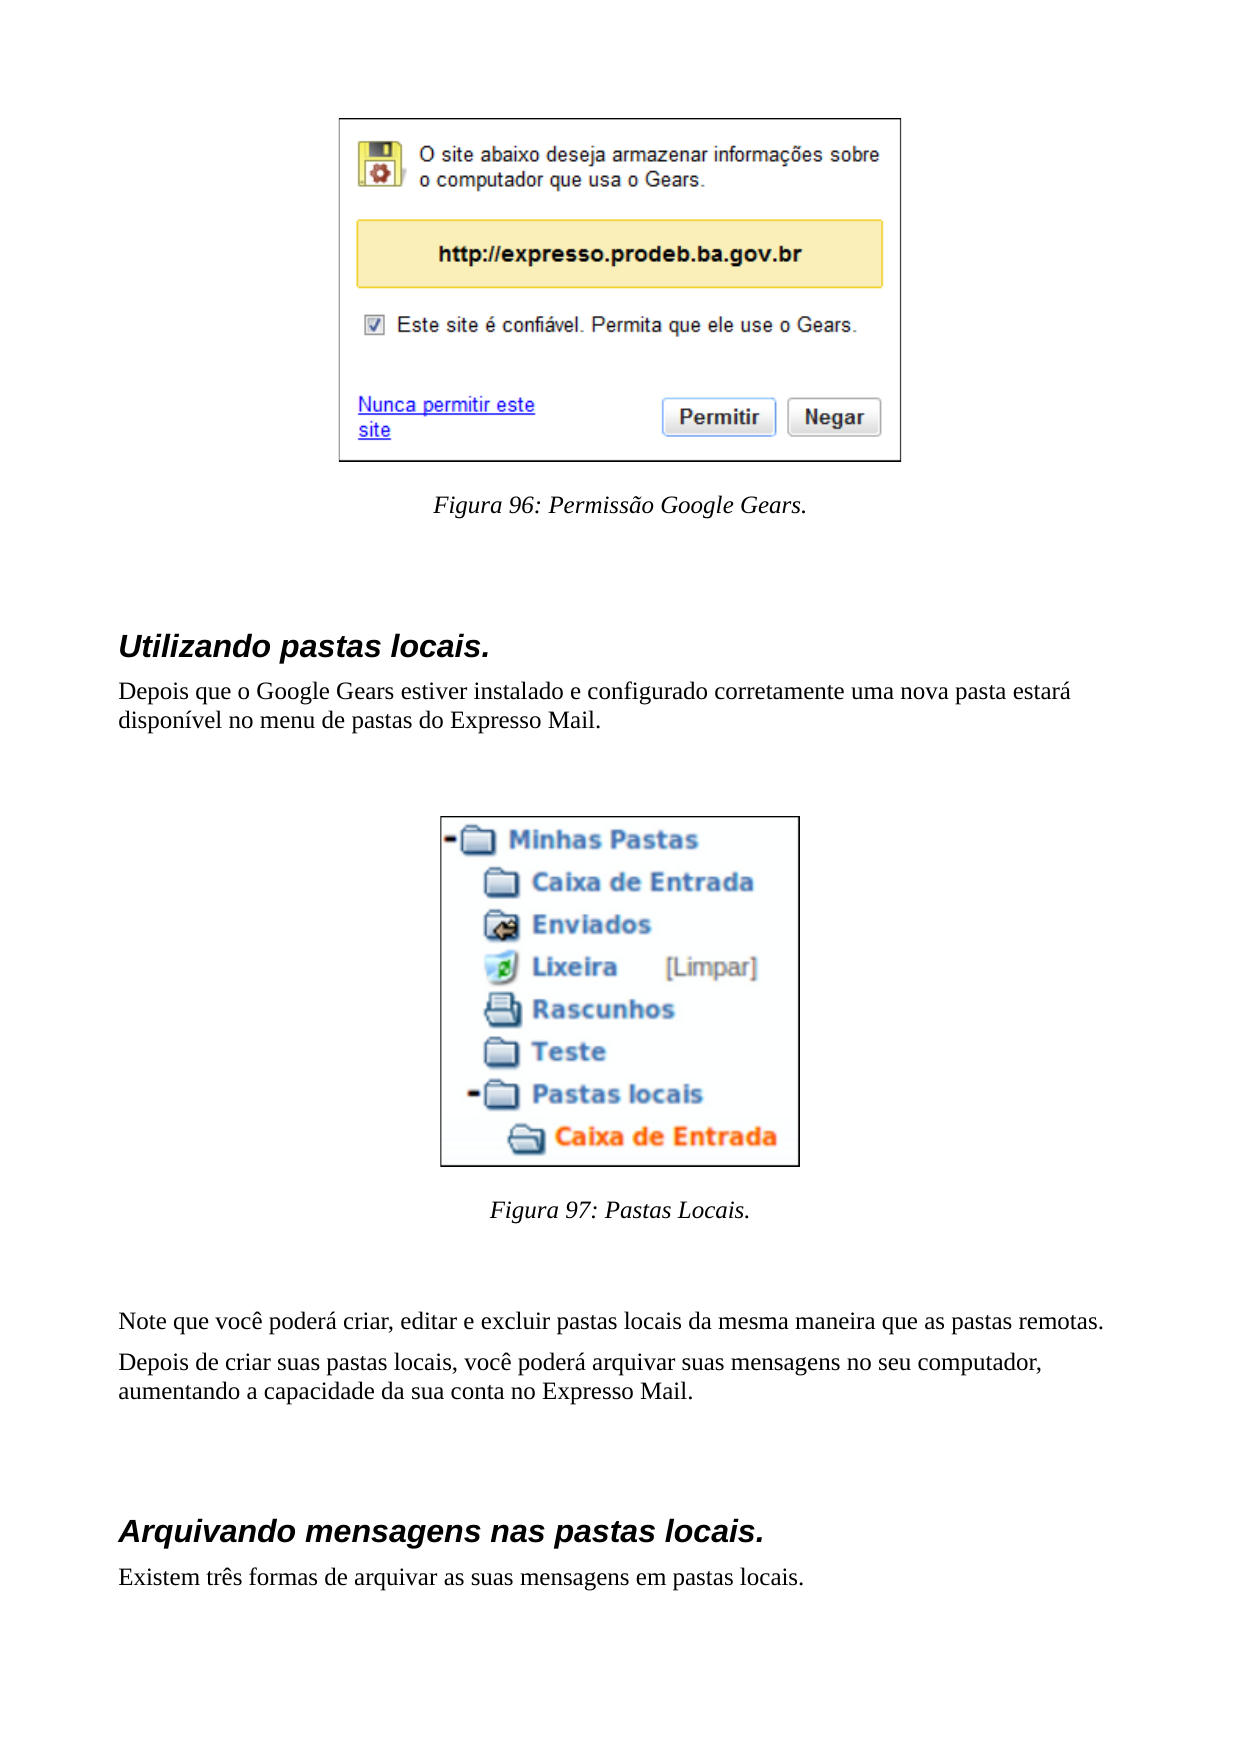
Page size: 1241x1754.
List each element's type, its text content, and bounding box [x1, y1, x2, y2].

picture [338, 118, 902, 462]
text Existem três formas de arquivar as suas mensagens em pastas locais. [118, 1562, 1122, 1591]
text Note que você poderá criar, editar e excluir pastas locais da mesma maneira que as pastas remotas. [118, 1306, 1122, 1335]
subtitle Utilizando pastas locais. [118, 627, 1122, 664]
text Depois de criar suas pastas locais, você poderá arquivar suas mensagens no seu computador, aumentando a capacidade da sua conta no Expresso Mail. [118, 1347, 1122, 1405]
text Figura 97: Pastas Locais. [118, 816, 1122, 1224]
picture [440, 816, 800, 1167]
text Depois que o Google Gears estiver instalado e configurado corretamente uma nova pasta estará disponível no menu de pastas do Expresso Mail. [118, 676, 1122, 734]
text Figura 96: Permissão Google Gears. [118, 118, 1122, 519]
subtitle Arquivando mensagens nas pastas locais. [118, 1512, 1122, 1549]
